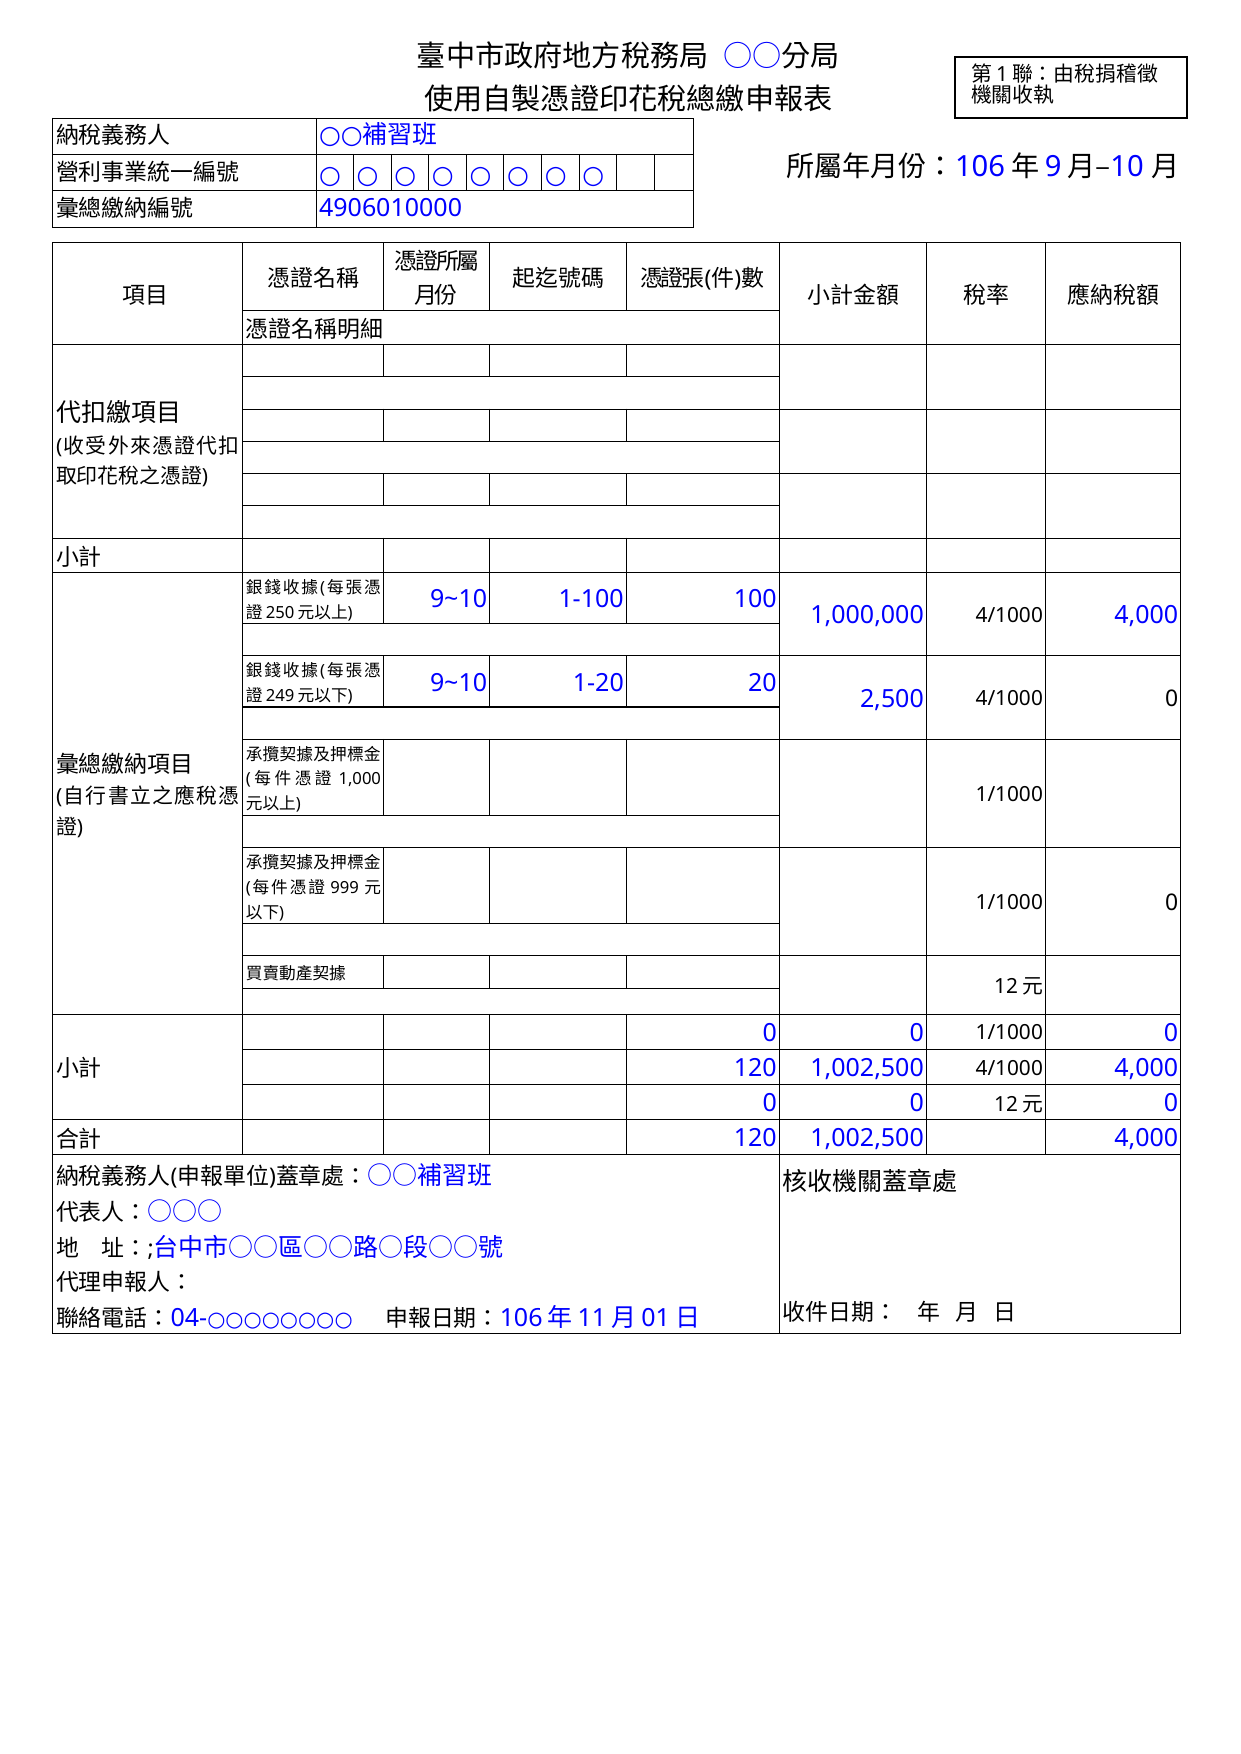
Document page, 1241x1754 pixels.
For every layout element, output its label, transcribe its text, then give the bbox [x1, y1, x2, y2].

table_cell 4,000 [1046, 1120, 1180, 1154]
text 第1聯：由稅捐稽徵機關收執 [971, 65, 1171, 107]
table_cell 0 [1046, 656, 1180, 739]
table_cell [627, 848, 779, 923]
table_cell 4/1000 [927, 573, 1045, 655]
table_cell 1,002,500 [780, 1050, 926, 1084]
text 臺中市政府地方稅務局 ○○分局 [956, 58, 1186, 117]
table_cell 1-100 [490, 573, 626, 623]
table_cell [243, 345, 383, 376]
table_cell [384, 848, 489, 923]
table_header 納稅義務人 [53, 119, 316, 154]
table_cell [243, 1050, 383, 1084]
table_cell [780, 848, 926, 955]
table_cell [384, 410, 489, 441]
text 臺中市政府地方稅務局 ○○分局 [150, 33, 1106, 75]
table_cell [243, 816, 779, 847]
table_cell 小計 [53, 1015, 242, 1119]
table_cell 核收機關蓋章處 收件日期： 年 月 日 [780, 1155, 1180, 1333]
table_cell [243, 924, 779, 955]
table_cell 0 [627, 1085, 779, 1119]
table_cell 4/1000 [927, 656, 1045, 739]
table_cell [384, 1120, 489, 1154]
table_cell 4,000 [1046, 573, 1180, 655]
table_header 項目 [53, 243, 242, 344]
table_header [694, 118, 1182, 154]
table_cell [384, 1015, 489, 1049]
table_header 起迄號碼 [490, 243, 626, 310]
table_cell 12元 [927, 956, 1045, 1014]
table_header 憑證張(件)數 [627, 243, 779, 310]
table_cell [243, 624, 779, 655]
table_cell ○ [392, 155, 428, 190]
table_cell [694, 190, 1182, 227]
table_cell [927, 539, 1045, 572]
table_cell [655, 155, 693, 190]
table_cell 代扣繳項目 (收受外來憑證代扣取印花稅之憑證) [53, 345, 242, 538]
table_cell 憑證名稱明細 [243, 311, 779, 344]
table_cell 0 [780, 1085, 926, 1119]
table_cell 1,000,000 [780, 573, 926, 655]
text 使用自製憑證印花稅總繳申報表 [150, 75, 954, 117]
table_header ○○補習班 [317, 119, 693, 154]
table_cell [490, 345, 626, 376]
table_cell ○ [580, 155, 616, 190]
table_cell [1046, 410, 1180, 473]
table_cell 2,500 [780, 656, 926, 739]
table_cell [780, 345, 926, 408]
table_cell 0 [1046, 1015, 1180, 1049]
table_cell 納稅義務人(申報單位)蓋章處：○○補習班 代表人：○○○ 地 址：;台中市○○區○○路○段○○號 代理申報人： 聯絡電話：04-○○○○○○○○ 申報日期：106年11月01日 [53, 1155, 779, 1333]
table_cell [780, 539, 926, 572]
table_cell [490, 956, 626, 988]
table_cell [384, 474, 489, 505]
table_cell 12元 [927, 1085, 1045, 1119]
table_cell [243, 989, 779, 1014]
table_cell 1/1000 [927, 1015, 1045, 1049]
table_cell ○ [354, 155, 391, 190]
table_cell ○ [467, 155, 503, 190]
table_cell [627, 740, 779, 815]
table_cell 0 [1046, 1085, 1180, 1119]
table_cell 小計 [53, 539, 242, 572]
table_cell [384, 539, 489, 572]
table_cell [1046, 474, 1180, 538]
table_cell [243, 1085, 383, 1119]
table_cell [627, 345, 779, 376]
table_cell [627, 956, 779, 988]
table_cell [243, 474, 383, 505]
table_cell 4/1000 [927, 1050, 1045, 1084]
table_cell [490, 410, 626, 441]
table_cell 1,002,500 [780, 1120, 926, 1154]
table_cell 20 [627, 656, 779, 706]
table_cell 0 [780, 1015, 926, 1049]
table_cell 承攬契據及押標金(每件憑證999元以下) [243, 848, 383, 923]
table_cell [780, 474, 926, 538]
table_cell [627, 410, 779, 441]
table_cell [490, 848, 626, 923]
table_cell ○ [504, 155, 541, 190]
table_cell ○ [429, 155, 466, 190]
table_cell 1/1000 [927, 740, 1045, 847]
table_cell [780, 410, 926, 473]
table_cell 1/1000 [927, 848, 1045, 955]
table_cell 彙總繳納項目 (自行書立之應稅憑證) [53, 573, 242, 1014]
table_header 憑證名稱 [243, 243, 383, 310]
table_cell [490, 1050, 626, 1084]
table_cell 銀錢收據(每張憑證249元以下) [243, 656, 383, 706]
table_cell [490, 1015, 626, 1049]
table_cell [1046, 740, 1180, 847]
table_cell [243, 1015, 383, 1049]
table_cell [490, 474, 626, 505]
table_header 憑證所屬月份 [384, 243, 489, 310]
table_cell [927, 345, 1045, 408]
table_cell [1046, 345, 1180, 408]
table_header 小計金額 [780, 243, 926, 344]
table_cell [384, 1085, 489, 1119]
table_cell 120 [627, 1120, 779, 1154]
table_cell [780, 740, 926, 847]
table_cell 9~10 [384, 573, 489, 623]
table_cell [780, 956, 926, 1014]
table_cell 承攬契據及押標金(每件憑證1,000元以上) [243, 740, 383, 815]
table_cell [927, 474, 1045, 538]
table_cell [490, 740, 626, 815]
table_cell ○ [317, 155, 353, 190]
table_cell [384, 956, 489, 988]
table_cell [243, 1120, 383, 1154]
table_cell 合計 [53, 1120, 242, 1154]
table_cell 營利事業統一編號 [53, 155, 316, 190]
table_cell [617, 155, 654, 190]
table_header 應納稅額 [1046, 243, 1180, 344]
table_cell [243, 506, 779, 538]
table_cell [927, 410, 1045, 473]
table_cell 4,000 [1046, 1050, 1180, 1084]
table_cell 9~10 [384, 656, 489, 706]
table_cell 120 [627, 1050, 779, 1084]
table_cell 1-20 [490, 656, 626, 706]
table_cell [490, 1120, 626, 1154]
table_cell 買賣動產契據 [243, 956, 383, 988]
table_cell [927, 1120, 1045, 1154]
table_cell [243, 539, 383, 572]
table_cell [243, 377, 779, 408]
table_cell [243, 708, 779, 739]
table_cell [243, 410, 383, 441]
table_cell 所屬年月份：106年9月–10 月 [694, 154, 1182, 190]
table_cell [384, 740, 489, 815]
table_cell [384, 345, 489, 376]
table_cell [384, 1050, 489, 1084]
table_cell 銀錢收據(每張憑證250元以上) [243, 573, 383, 623]
table_cell 0 [627, 1015, 779, 1049]
table_cell [490, 1085, 626, 1119]
table_cell 0 [1046, 848, 1180, 955]
table_cell ○ [542, 155, 579, 190]
table_cell 100 [627, 573, 779, 623]
table_cell [1046, 956, 1180, 1014]
table_cell [490, 539, 626, 572]
table_cell 4906010000 [317, 191, 693, 227]
table_cell 彙總繳納編號 [53, 191, 316, 227]
table_cell [243, 442, 779, 473]
table_cell [627, 474, 779, 505]
table_cell [1046, 539, 1180, 572]
table_header 稅率 [927, 243, 1045, 344]
table_cell [627, 539, 779, 572]
